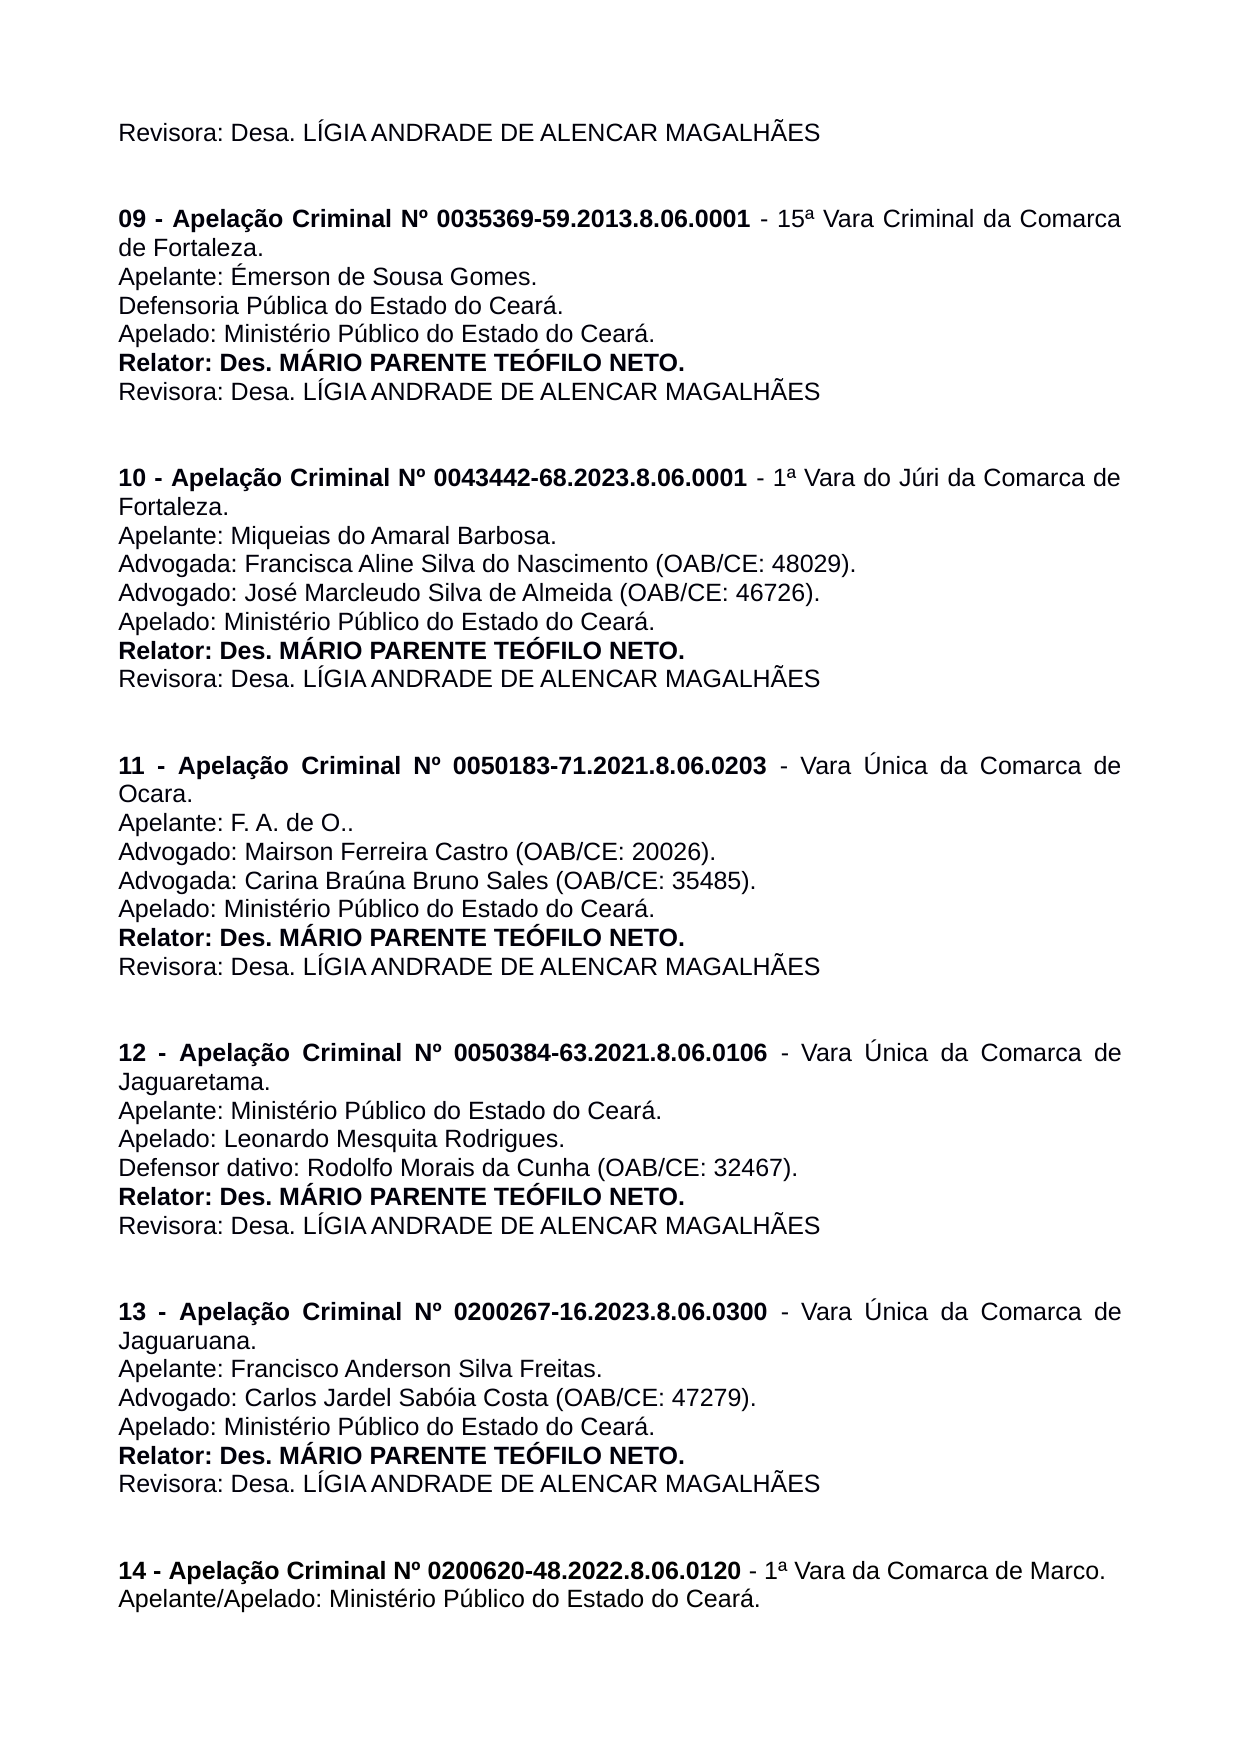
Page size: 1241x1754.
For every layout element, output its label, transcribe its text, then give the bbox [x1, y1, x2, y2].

text Defensor dativo: Rodolfo Morais da Cunha (OAB/CE: 32467). [118, 1153, 1122, 1182]
text Apelado: Leonardo Mesquita Rodrigues. [118, 1124, 1122, 1153]
text Apelante: Émerson de Sousa Gomes. [118, 262, 1122, 291]
text Advogada: Francisca Aline Silva do Nascimento (OAB/CE: 48029). [118, 549, 1122, 578]
text Apelado: Ministério Público do Estado do Ceará. [118, 607, 1122, 636]
text Advogado: Carlos Jardel Sabóia Costa (OAB/CE: 47279). [118, 1383, 1122, 1412]
text Relator: Des. MÁRIO PARENTE TEÓFILO NETO. [118, 348, 1122, 377]
text Apelante: Miqueias do Amaral Barbosa. [118, 521, 1122, 549]
text Relator: Des. MÁRIO PARENTE TEÓFILO NETO. [118, 636, 1122, 664]
text Advogado: José Marcleudo Silva de Almeida (OAB/CE: 46726). [118, 578, 1122, 607]
text Advogada: Carina Braúna Bruno Sales (OAB/CE: 35485). [118, 866, 1122, 894]
text Apelante: Ministério Público do Estado do Ceará. [118, 1096, 1122, 1124]
text 13 - Apelação Criminal Nº 0200267-16.2023.8.06.0300 - Vara Única da Comarca de Jaguaruana. [118, 1297, 1122, 1354]
text Revisora: Desa. LÍGIA ANDRADE DE ALENCAR MAGALHÃES [118, 664, 1122, 693]
text 10 - Apelação Criminal Nº 0043442-68.2023.8.06.0001 - 1ª Vara do Júri da Comarca de Fortaleza. [118, 463, 1122, 521]
text Apelado: Ministério Público do Estado do Ceará. [118, 1412, 1122, 1441]
text 11 - Apelação Criminal Nº 0050183-71.2021.8.06.0203 - Vara Única da Comarca de Ocara. [118, 751, 1122, 808]
text Revisora: Desa. LÍGIA ANDRADE DE ALENCAR MAGALHÃES [118, 377, 1122, 406]
text Relator: Des. MÁRIO PARENTE TEÓFILO NETO. [118, 1441, 1122, 1469]
text Apelante: Francisco Anderson Silva Freitas. [118, 1354, 1122, 1383]
text Relator: Des. MÁRIO PARENTE TEÓFILO NETO. [118, 923, 1122, 952]
text Revisora: Desa. LÍGIA ANDRADE DE ALENCAR MAGALHÃES [118, 118, 1122, 147]
text 14 - Apelação Criminal Nº 0200620-48.2022.8.06.0120 - 1ª Vara da Comarca de Marco. [118, 1556, 1122, 1584]
text Revisora: Desa. LÍGIA ANDRADE DE ALENCAR MAGALHÃES [118, 1211, 1122, 1239]
text 12 - Apelação Criminal Nº 0050384-63.2021.8.06.0106 - Vara Única da Comarca de Jaguaretama. [118, 1038, 1122, 1096]
text Revisora: Desa. LÍGIA ANDRADE DE ALENCAR MAGALHÃES [118, 1469, 1122, 1498]
text Apelante/Apelado: Ministério Público do Estado do Ceará. [118, 1584, 1122, 1613]
text Apelante: F. A. de O.. [118, 808, 1122, 837]
text Relator: Des. MÁRIO PARENTE TEÓFILO NETO. [118, 1182, 1122, 1211]
text Apelado: Ministério Público do Estado do Ceará. [118, 894, 1122, 923]
text Revisora: Desa. LÍGIA ANDRADE DE ALENCAR MAGALHÃES [118, 952, 1122, 981]
text Apelado: Ministério Público do Estado do Ceará. [118, 319, 1122, 348]
text Defensoria Pública do Estado do Ceará. [118, 291, 1122, 319]
text Advogado: Mairson Ferreira Castro (OAB/CE: 20026). [118, 837, 1122, 866]
text 09 - Apelação Criminal Nº 0035369-59.2013.8.06.0001 - 15ª Vara Criminal da Comarca de Fortaleza. [118, 204, 1122, 262]
